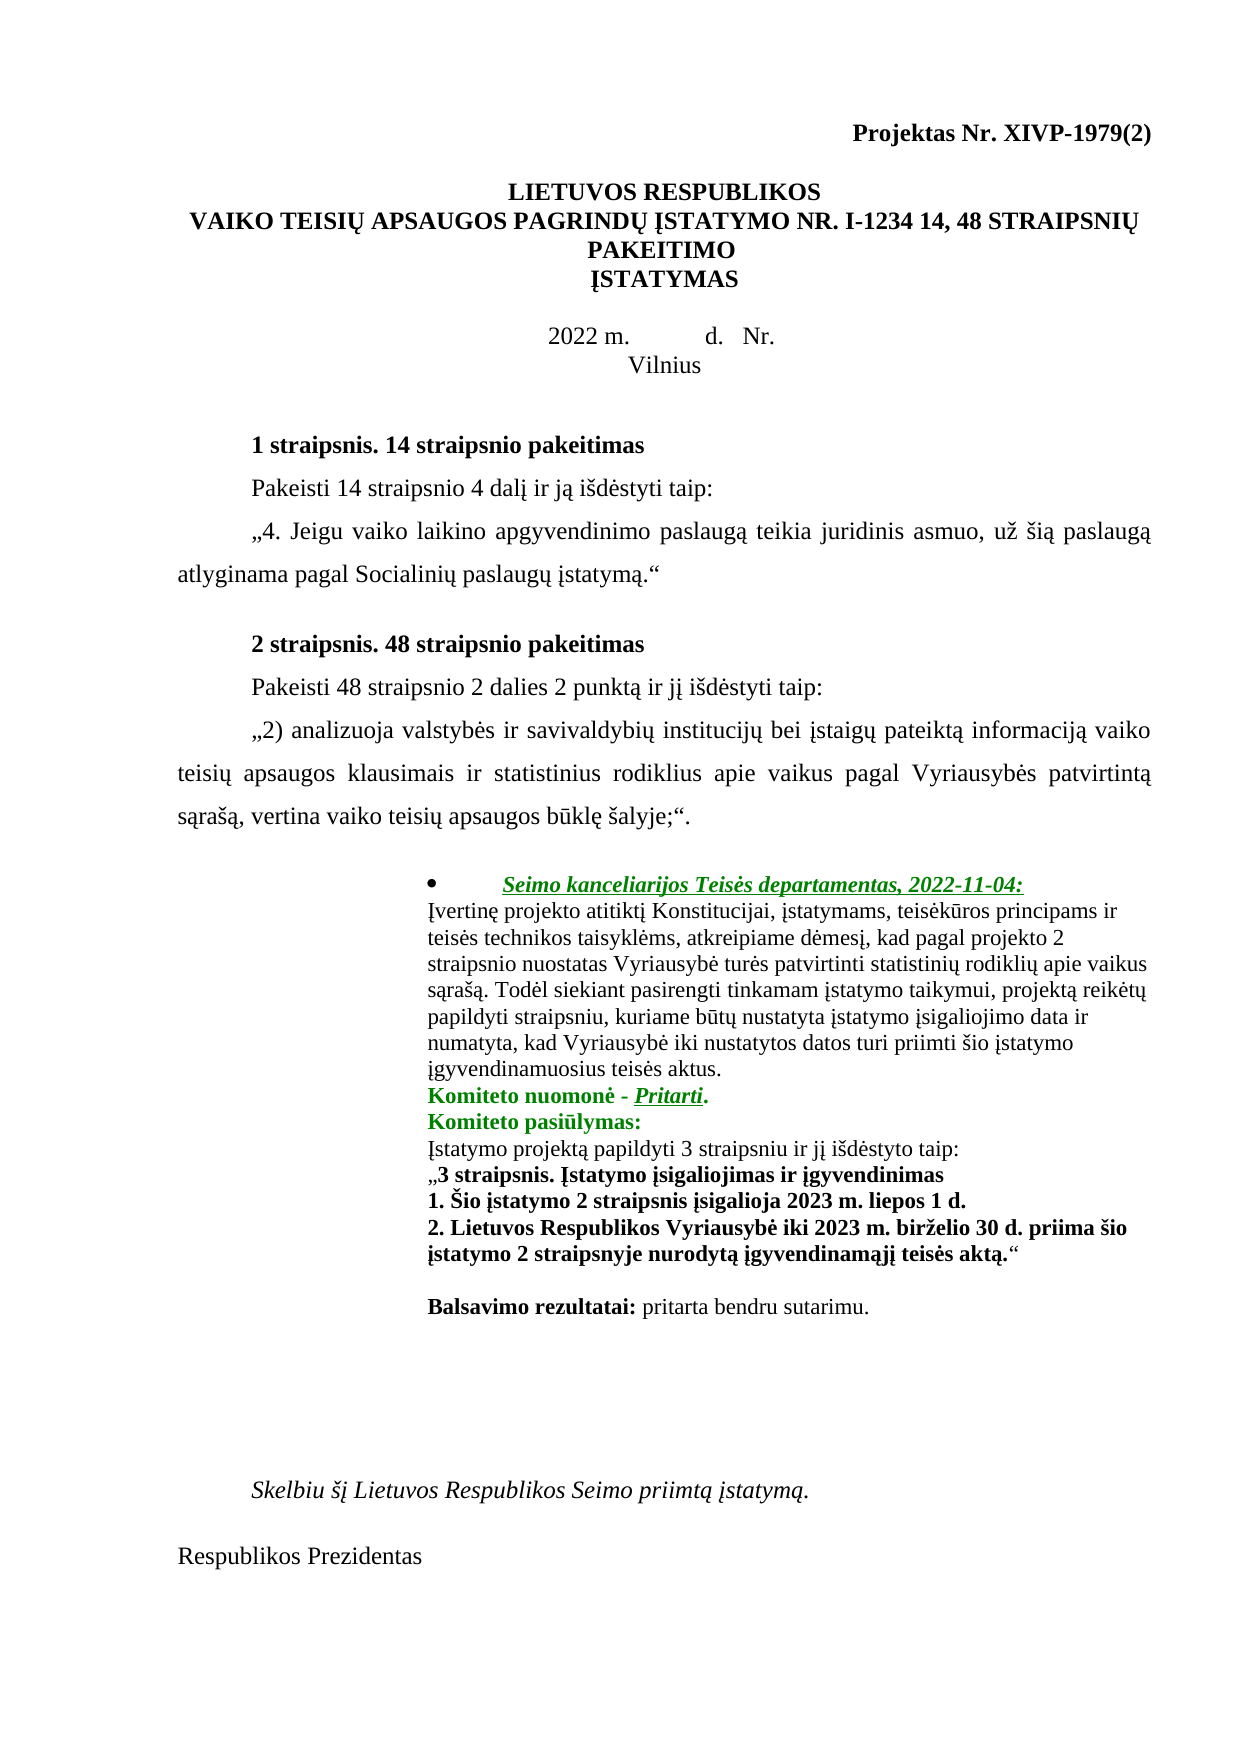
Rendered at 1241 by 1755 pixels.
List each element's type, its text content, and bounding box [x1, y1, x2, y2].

text Projektas Nr. XIVP-1979(2) [768, 118, 1152, 147]
text Pakeisti 14 straipsnio 4 dalį ir ją išdėstyti taip: [177, 473, 1152, 502]
text Komiteto nuomonė - Pritarti. [427, 1082, 1152, 1108]
text „3 straipsnis. Įstatymo įsigaliojimas ir įgyvendinimas [427, 1161, 1152, 1187]
text Skelbiu šį Lietuvos Respublikos Seimo priimtą įstatymą. [177, 1475, 1152, 1503]
text 2 straipsnis. 48 straipsnio pakeitimas [177, 629, 1152, 657]
text Komiteto pasiūlymas: [427, 1108, 1152, 1134]
text „2) analizuoja valstybės ir savivaldybių institucijų bei įstaigų pateiktą informaciją vaiko teisių apsaugos klausimais ir statistinius rodiklius apie vaikus pagal Vyriausybės patvirtintą sąrašą, vertina vaiko teisių apsaugos būklę šalyje;“. [177, 715, 1152, 830]
text LIETUVOS RESPUBLIKOS [177, 177, 1152, 206]
text Įvertinę projekto atitiktį Konstitucijai, įstatymams, teisėkūros principams ir teisės technikos taisyklėms, atkreipiame dėmesį, kad pagal projekto 2 straipsnio nuostatas Vyriausybė turės patvirtinti statistinių rodiklių apie vaikus sąrašą. Todėl siekiant pasirengti tinkamam įstatymo taikymui, projektą reikėtų papildyti straipsniu, kuriame būtų nustatyta įstatymo įsigaliojimo data ir numatyta, kad Vyriausybė iki nustatytos datos turi priimti šio įstatymo įgyvendinamuosius teisės aktus. [427, 897, 1152, 1082]
text Respublikos Prezidentas [177, 1541, 1152, 1569]
text 1. Šio įstatymo 2 straipsnis įsigalioja 2023 m. liepos 1 d. [427, 1187, 1152, 1214]
text 2022 m. d. Nr. [177, 321, 1152, 350]
text Balsavimo rezultatai: pritarta bendru sutarimu. [427, 1293, 1152, 1319]
text 1 straipsnis. 14 straipsnio pakeitimas [177, 430, 1152, 458]
text ĮSTATYMAS [177, 264, 1152, 292]
list Seimo kanceliarijos Teisės departamentas, 2022-11-04: [427, 871, 1152, 897]
text VAIKO TEISIŲ APSAUGOS PAGRINDŲ ĮSTATYMO Nr. I-1234 14, 48 STRAIPSNIų PAKEITIMO [177, 206, 1152, 264]
text „4. Jeigu vaiko laikino apgyvendinimo paslaugą teikia juridinis asmuo, už šią paslaugą atlyginama pagal Socialinių paslaugų įstatymą.“ [177, 516, 1152, 588]
text Pakeisti 48 straipsnio 2 dalies 2 punktą ir jį išdėstyti taip: [177, 672, 1152, 701]
text Vilnius [177, 350, 1152, 379]
text Įstatymo projektą papildyti 3 straipsniu ir jį išdėstyto taip: [427, 1134, 1152, 1161]
text 2. Lietuvos Respublikos Vyriausybė iki 2023 m. birželio 30 d. priima šio įstatymo 2 straipsnyje nurodytą įgyvendinamąjį teisės aktą.“ [427, 1214, 1152, 1266]
